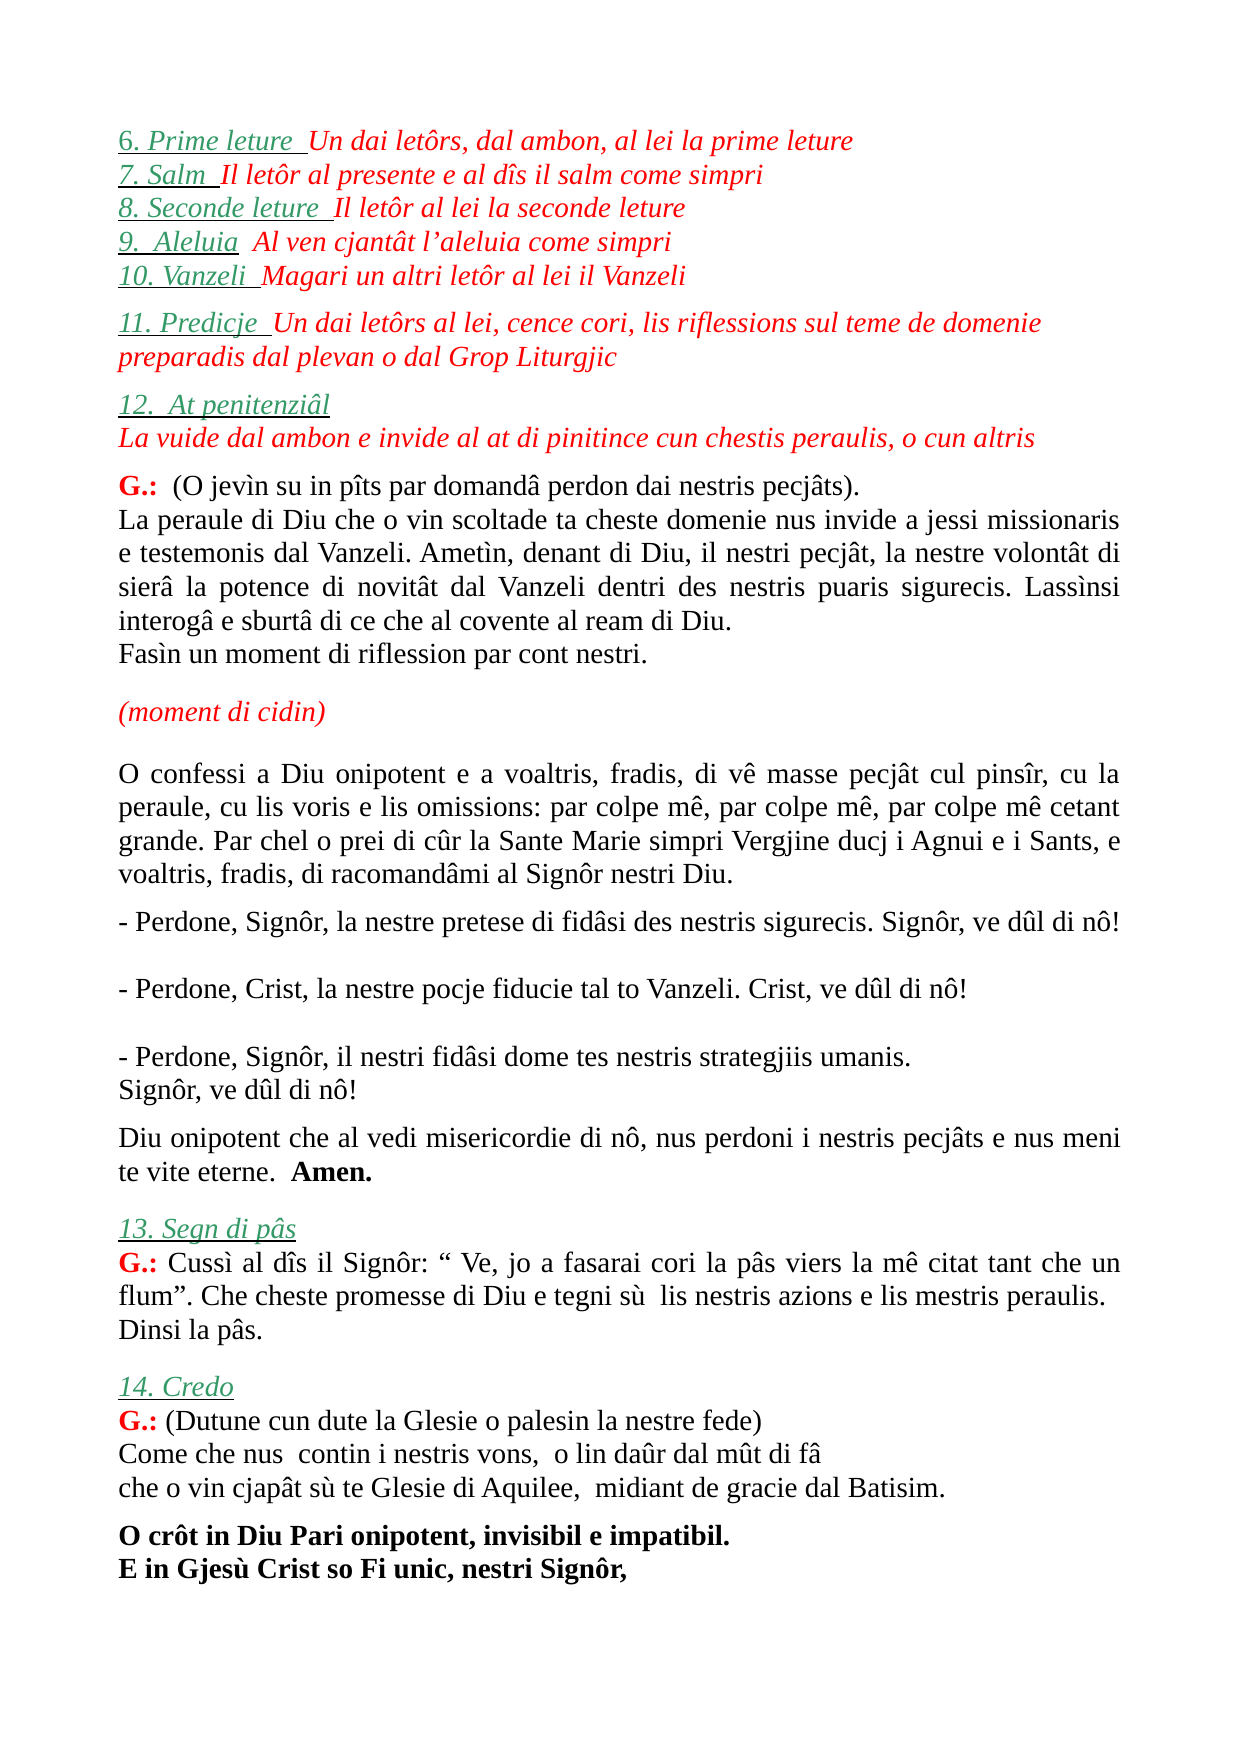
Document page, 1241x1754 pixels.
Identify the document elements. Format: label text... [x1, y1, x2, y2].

text 12. At penitenziâl [118, 387, 1122, 421]
text 8. Seconde leture Il letôr al lei la seconde leture [118, 191, 1122, 224]
text G.: (O jevìn su in pîts par domandâ perdon dai nestris pecjâts). [118, 468, 1122, 502]
text 6. Prime leture Un dai letôrs, dal ambon, al lei la prime leture [118, 123, 1122, 157]
text - Perdone, Signôr, il nestri fidâsi dome tes nestris strategjiis umanis. [118, 1039, 1122, 1072]
text 7. Salm Il letôr al presente e al dîs il salm come simpri [118, 157, 1122, 191]
text La vuide dal ambon e invide al at di pinitince cun chestis peraulis, o cun altris [118, 421, 1122, 454]
text 11. Predicje Un dai letôrs al lei, cence cori, lis riflessions sul teme de domenie preparadis dal plevan o dal Grop Liturgjic [118, 306, 1122, 373]
text E in Gjesù Crist so Fi unic, nestri Signôr, [118, 1552, 1122, 1585]
text G.: (Dutune cun dute la Glesie o palesin la nestre fede) [118, 1403, 1122, 1437]
text 10. Vanzeli Magari un altri letôr al lei il Vanzeli [118, 258, 1122, 291]
text Dinsi la pâs. [118, 1312, 1122, 1346]
text Signôr, ve dûl di nô! [118, 1072, 1122, 1106]
text Come che nus contin i nestris vons, o lin daûr dal mût di fâ [118, 1437, 1122, 1470]
text 13. Segn di pâs [118, 1211, 1122, 1245]
text 9. Aleluia Al ven cjantât l’aleluia come simpri [118, 224, 1122, 258]
text (moment di cidin) [118, 694, 1122, 727]
text Fasìn un moment di riflession par cont nestri. [118, 636, 1122, 670]
text 14. Credo [118, 1369, 1122, 1403]
text O crôt in Diu Pari onipotent, invisibil e impatibil. [118, 1518, 1122, 1552]
text - Perdone, Crist, la nestre pocje fiducie tal to Vanzeli. Crist, ve dûl di nô! [118, 972, 1122, 1005]
text Diu onipotent che al vedi misericordie di nô, nus perdoni i nestris pecjâts e nus meni te vite eterne. Amen. [118, 1120, 1122, 1187]
text G.: Cussì al dîs il Signôr: “ Ve, jo a fasarai cori la pâs viers la mê citat tant che un flum”. Che cheste promesse di Diu e tegni sù lis nestris azions e lis mestris peraulis. [118, 1245, 1122, 1312]
text che o vin cjapât sù te Glesie di Aquilee, midiant de gracie dal Batisim. [118, 1470, 1122, 1504]
text La peraule di Diu che o vin scoltade ta cheste domenie nus invide a jessi missionaris e testemonis dal Vanzeli. Ametìn, denant di Diu, il nestri pecjât, la nestre volontât di sierâ la potence di novitât dal Vanzeli dentri des nestris puaris sigurecis. Lassìnsi interogâ e sburtâ di ce che al covente al ream di Diu. [118, 502, 1122, 636]
text O confessi a Diu onipotent e a voaltris, fradis, di vê masse pecjât cul pinsîr, cu la peraule, cu lis voris e lis omissions: par colpe mê, par colpe mê, par colpe mê cetant grande. Par chel o prei di cûr la Sante Marie simpri Vergjine ducj i Agnui e i Sants, e voaltris, fradis, di racomandâmi al Signôr nestri Diu. [118, 756, 1122, 890]
text - Perdone, Signôr, la nestre pretese di fidâsi des nestris sigurecis. Signôr, ve dûl di nô! [118, 904, 1122, 938]
